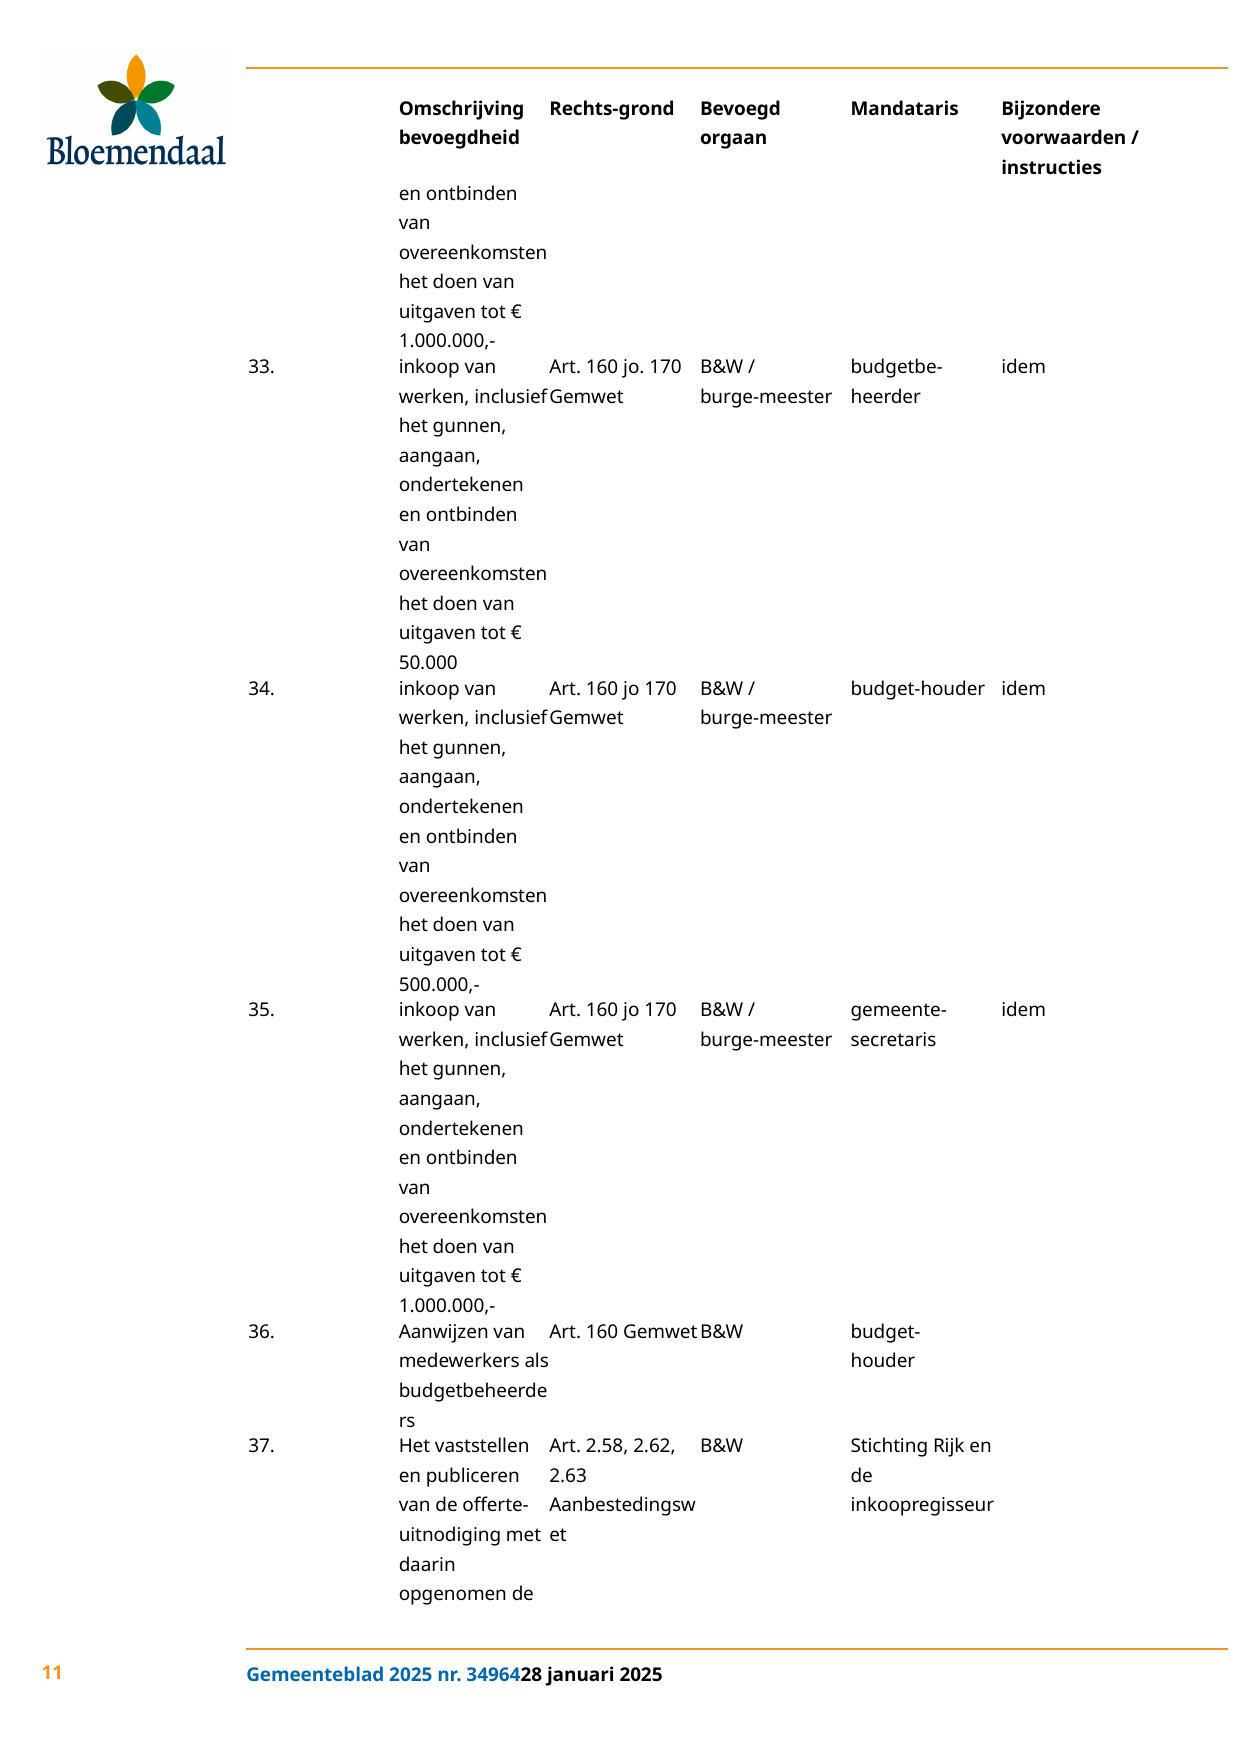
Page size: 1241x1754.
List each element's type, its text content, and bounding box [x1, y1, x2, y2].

table_cell B&W [700, 1318, 850, 1432]
table_cell budget- houder [850, 1318, 1001, 1432]
table_header [248, 95, 398, 180]
table_cell [850, 180, 1001, 353]
table_cell budgetbe-heerder [850, 353, 1001, 675]
table_cell Aanwijzen van medewerkers als budgetbeheerders [399, 1318, 549, 1432]
picture [41, 47, 231, 172]
table_cell [549, 180, 700, 353]
table_cell B&W / burge-meester [700, 675, 850, 996]
table_cell [1001, 1318, 1152, 1432]
table_header Bevoegd orgaan [700, 95, 850, 180]
table_cell [1001, 180, 1152, 353]
table_cell idem [1001, 675, 1152, 996]
table_header Mandataris [850, 95, 1001, 180]
table_cell B&W / burge-meester [700, 353, 850, 675]
table_cell budget-houder [850, 675, 1001, 996]
table_cell inkoop van werken, inclusief het gunnen, aangaan, ondertekenen en ontbinden van overeenkomsten het doen van uitgaven tot € 500.000,- [399, 675, 549, 996]
table_cell en ontbinden van overeenkomsten het doen van uitgaven tot € 1.000.000,- [399, 180, 549, 353]
table_cell Art. 2.58, 2.62, 2.63 Aanbestedingswet [549, 1433, 700, 1606]
table_cell 36. [248, 1318, 398, 1432]
table_cell 35. [248, 996, 398, 1318]
table_header Rechts-grond [549, 95, 700, 180]
table_cell 34. [248, 675, 398, 996]
table_header Omschrijving bevoegdheid [399, 95, 549, 180]
table_cell Het vaststellen en publiceren van de offerte-uitnodiging met daarin opgenomen de [399, 1433, 549, 1606]
table_cell gemeente-secretaris [850, 996, 1001, 1318]
table_cell idem [1001, 996, 1152, 1318]
table_cell Art. 160 jo. 170 Gemwet [549, 353, 700, 675]
table_cell [700, 180, 850, 353]
table_cell B&W [700, 1433, 850, 1606]
table_cell Art. 160 jo 170 Gemwet [549, 996, 700, 1318]
table_cell Art. 160 jo 170 Gemwet [549, 675, 700, 996]
table_cell Art. 160 Gemwet [549, 1318, 700, 1432]
table_cell Stichting Rijk en de inkoopregisseur [850, 1433, 1001, 1606]
table_cell B&W / burge-meester [700, 996, 850, 1318]
table_cell 37. [248, 1433, 398, 1606]
table_cell inkoop van werken, inclusief het gunnen, aangaan, ondertekenen en ontbinden van overeenkomsten het doen van uitgaven tot € 50.000 [399, 353, 549, 675]
table_cell [248, 180, 398, 353]
table_cell [1001, 1433, 1152, 1606]
table_cell 33. [248, 353, 398, 675]
table_cell inkoop van werken, inclusief het gunnen, aangaan, ondertekenen en ontbinden van overeenkomsten het doen van uitgaven tot € 1.000.000,- [399, 996, 549, 1318]
table_header Bijzondere voorwaarden / instructies [1001, 95, 1152, 180]
table_cell idem [1001, 353, 1152, 675]
